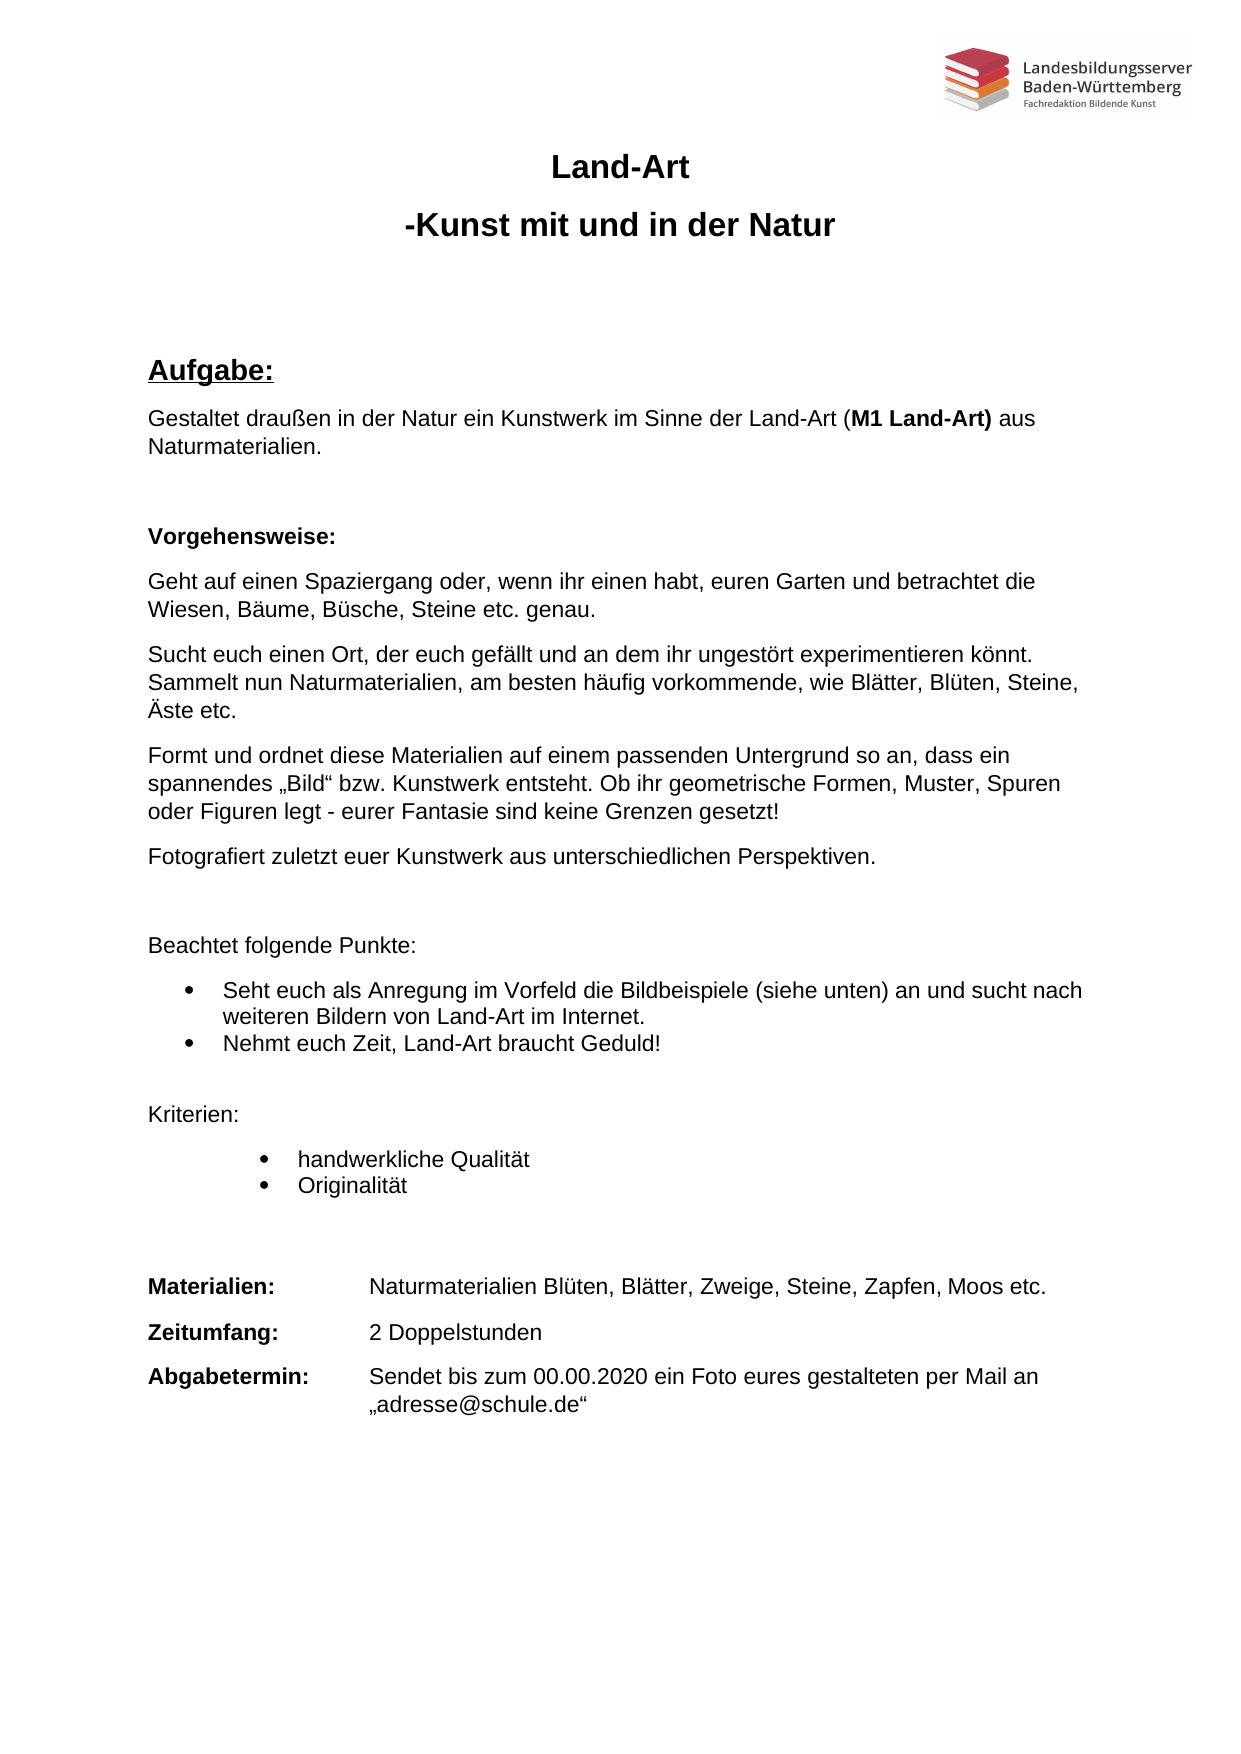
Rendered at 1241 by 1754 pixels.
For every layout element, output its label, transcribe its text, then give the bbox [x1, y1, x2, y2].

text Zeitumfang: 2 Doppelstunden [148, 1318, 1093, 1345]
list Nehmt euch Zeit, Land-Art braucht Geduld! [185, 1030, 1093, 1056]
list Originalität [260, 1172, 1093, 1198]
text Geht auf einen Spaziergang oder, wenn ihr einen habt, euren Garten und betrachtet die Wiesen, Bäume, Büsche, Steine etc. genau. [148, 568, 1093, 622]
text Aufgabe: [148, 353, 1093, 386]
text Sucht euch einen Ort, der euch gefällt und an dem ihr ungestört experimentieren könnt. Sammelt nun Naturmaterialien, am besten häufig vorkommende, wie Blätter, Blüten, Steine, Äste etc. [148, 641, 1093, 723]
text Abgabetermin: Sendet bis zum 00.00.2020 ein Foto eures gestalteten per Mail an „adresse@schule.de“ [148, 1363, 1093, 1418]
text Formt und ordnet diese Materialien auf einem passenden Untergrund so an, dass ein spannendes „Bild“ bzw. Kunstwerk entsteht. Ob ihr geometrische Formen, Muster, Spuren oder Figuren legt - eurer Fantasie sind keine Grenzen gesetzt! [148, 742, 1093, 824]
text Materialien: Naturmaterialien Blüten, Blätter, Zweige, Steine, Zapfen, Moos etc. [148, 1272, 1093, 1300]
list handwerkliche Qualität [260, 1146, 1093, 1172]
text Kriterien: [148, 1101, 1093, 1127]
text Beachtet folgende Punkte: [148, 932, 1093, 958]
list Seht euch als Anregung im Vorfeld die Bildbeispiele (siehe unten) an und sucht nach weiteren Bildern von Land-Art im Internet. [185, 977, 1093, 1030]
text Gestaltet draußen in der Natur ein Kunstwerk im Sinne der Land-Art (M1 Land-Art) aus Naturmaterialien. [148, 405, 1093, 459]
text Fotografiert zuletzt euer Kunstwerk aus unterschiedlichen Perspektiven. [148, 843, 1093, 869]
text Vorgehensweise: [148, 523, 1093, 549]
text Land-Art [148, 148, 1093, 186]
text -Kunst mit und in der Natur [148, 205, 1093, 244]
